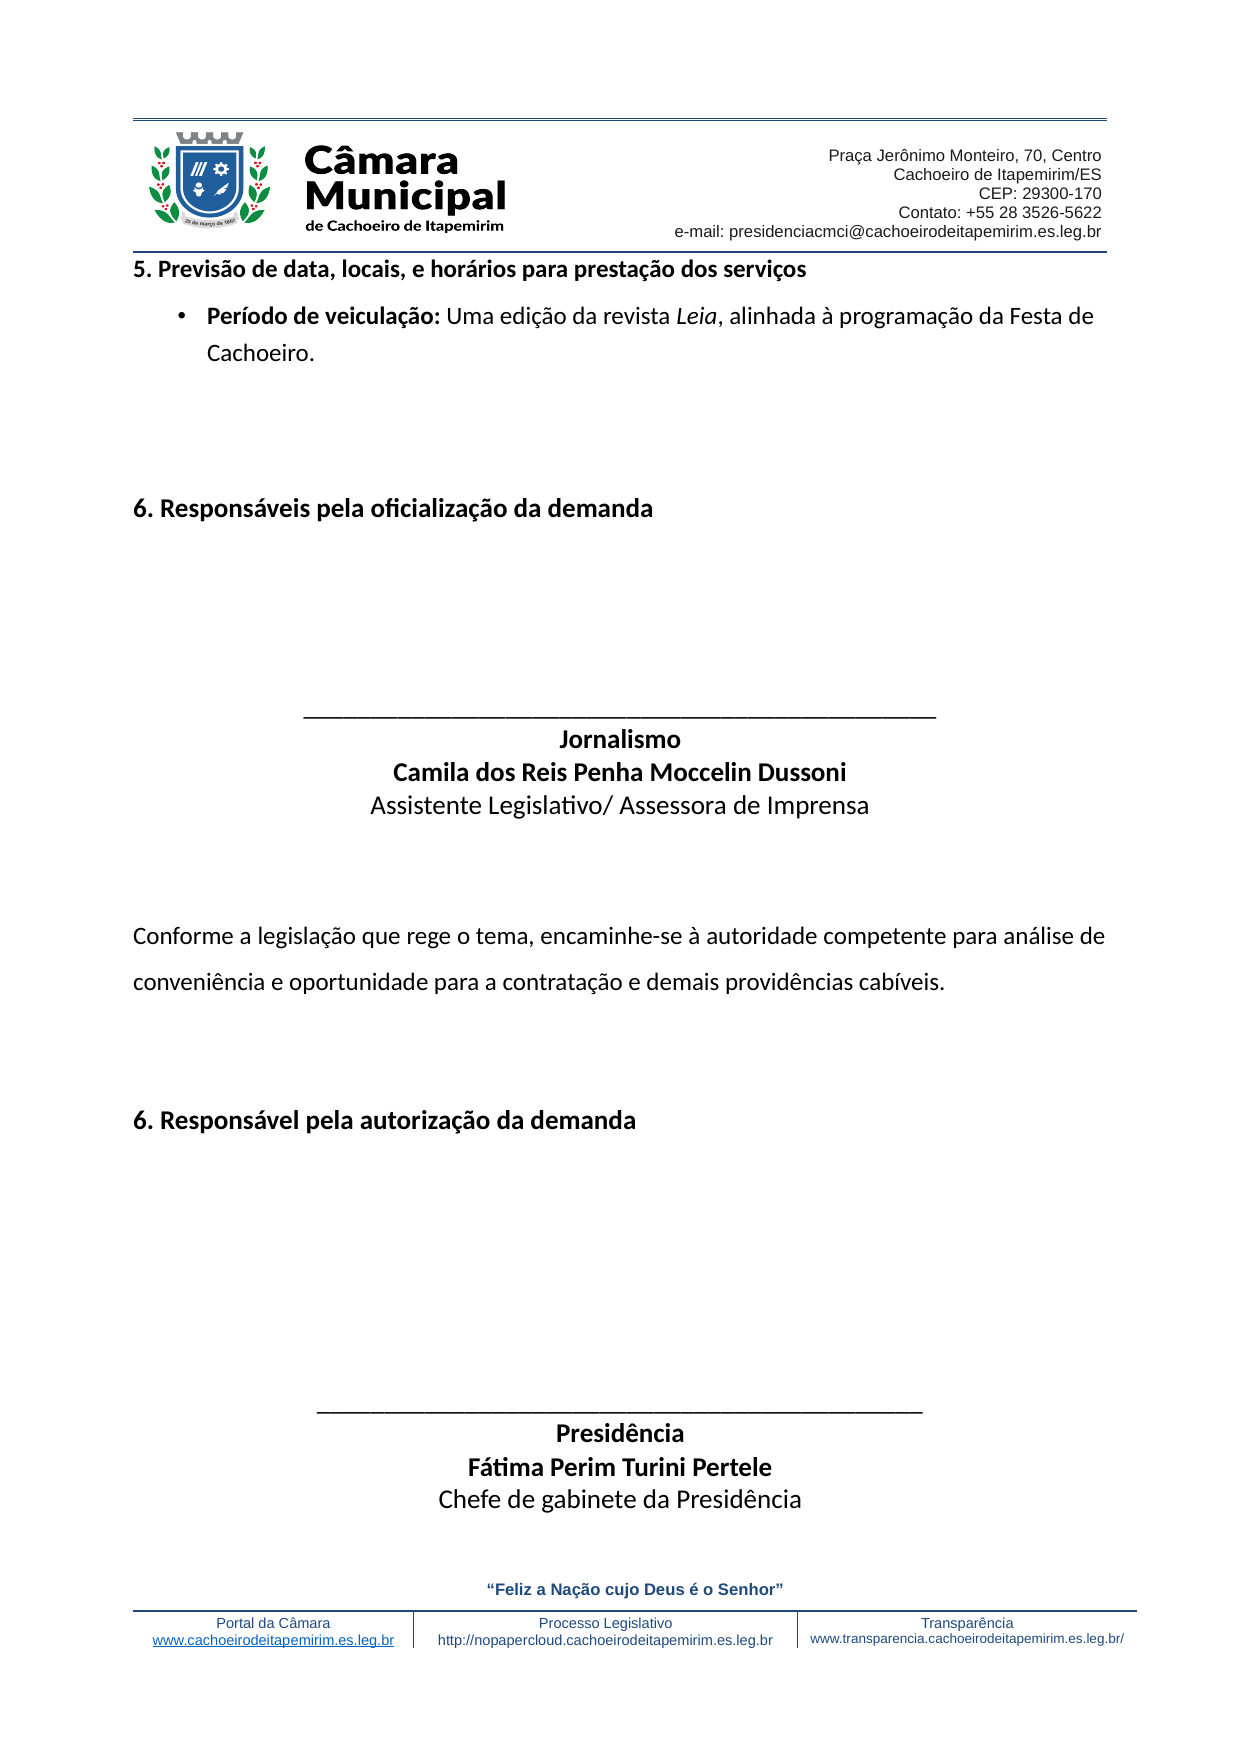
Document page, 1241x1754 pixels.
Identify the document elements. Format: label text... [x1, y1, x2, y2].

text Fátima Perim Turini Pertele [133, 1450, 1107, 1483]
text Camila dos Reis Penha Moccelin Dussoni [133, 755, 1107, 788]
text 6. Responsáveis pela oficialização da demanda [133, 491, 1107, 524]
list Período de veiculação: Uma edição da revista Leia, alinhada à programação da Festa de Cachoeiro. [177, 301, 1107, 368]
text Presidência [133, 1417, 1107, 1450]
text Conforme a legislação que rege o tema, encaminhe-se à autoridade competente para análise de conveniência e oportunidade para a contratação e demais providências cabíveis. [133, 920, 1107, 997]
picture [141, 123, 532, 245]
text Chefe de gabinete da Presidência [133, 1483, 1107, 1516]
subtitle 5. Previsão de data, locais, e horários para prestação dos serviços [133, 253, 1107, 283]
text _____________________________________________ [133, 1384, 1107, 1417]
text Jornalismo [133, 722, 1107, 755]
text _______________________________________________ [133, 689, 1107, 722]
text Assistente Legislativo/ Assessora de Imprensa [133, 788, 1107, 821]
text 6. Responsável pela autorização da demanda [133, 1103, 1107, 1136]
